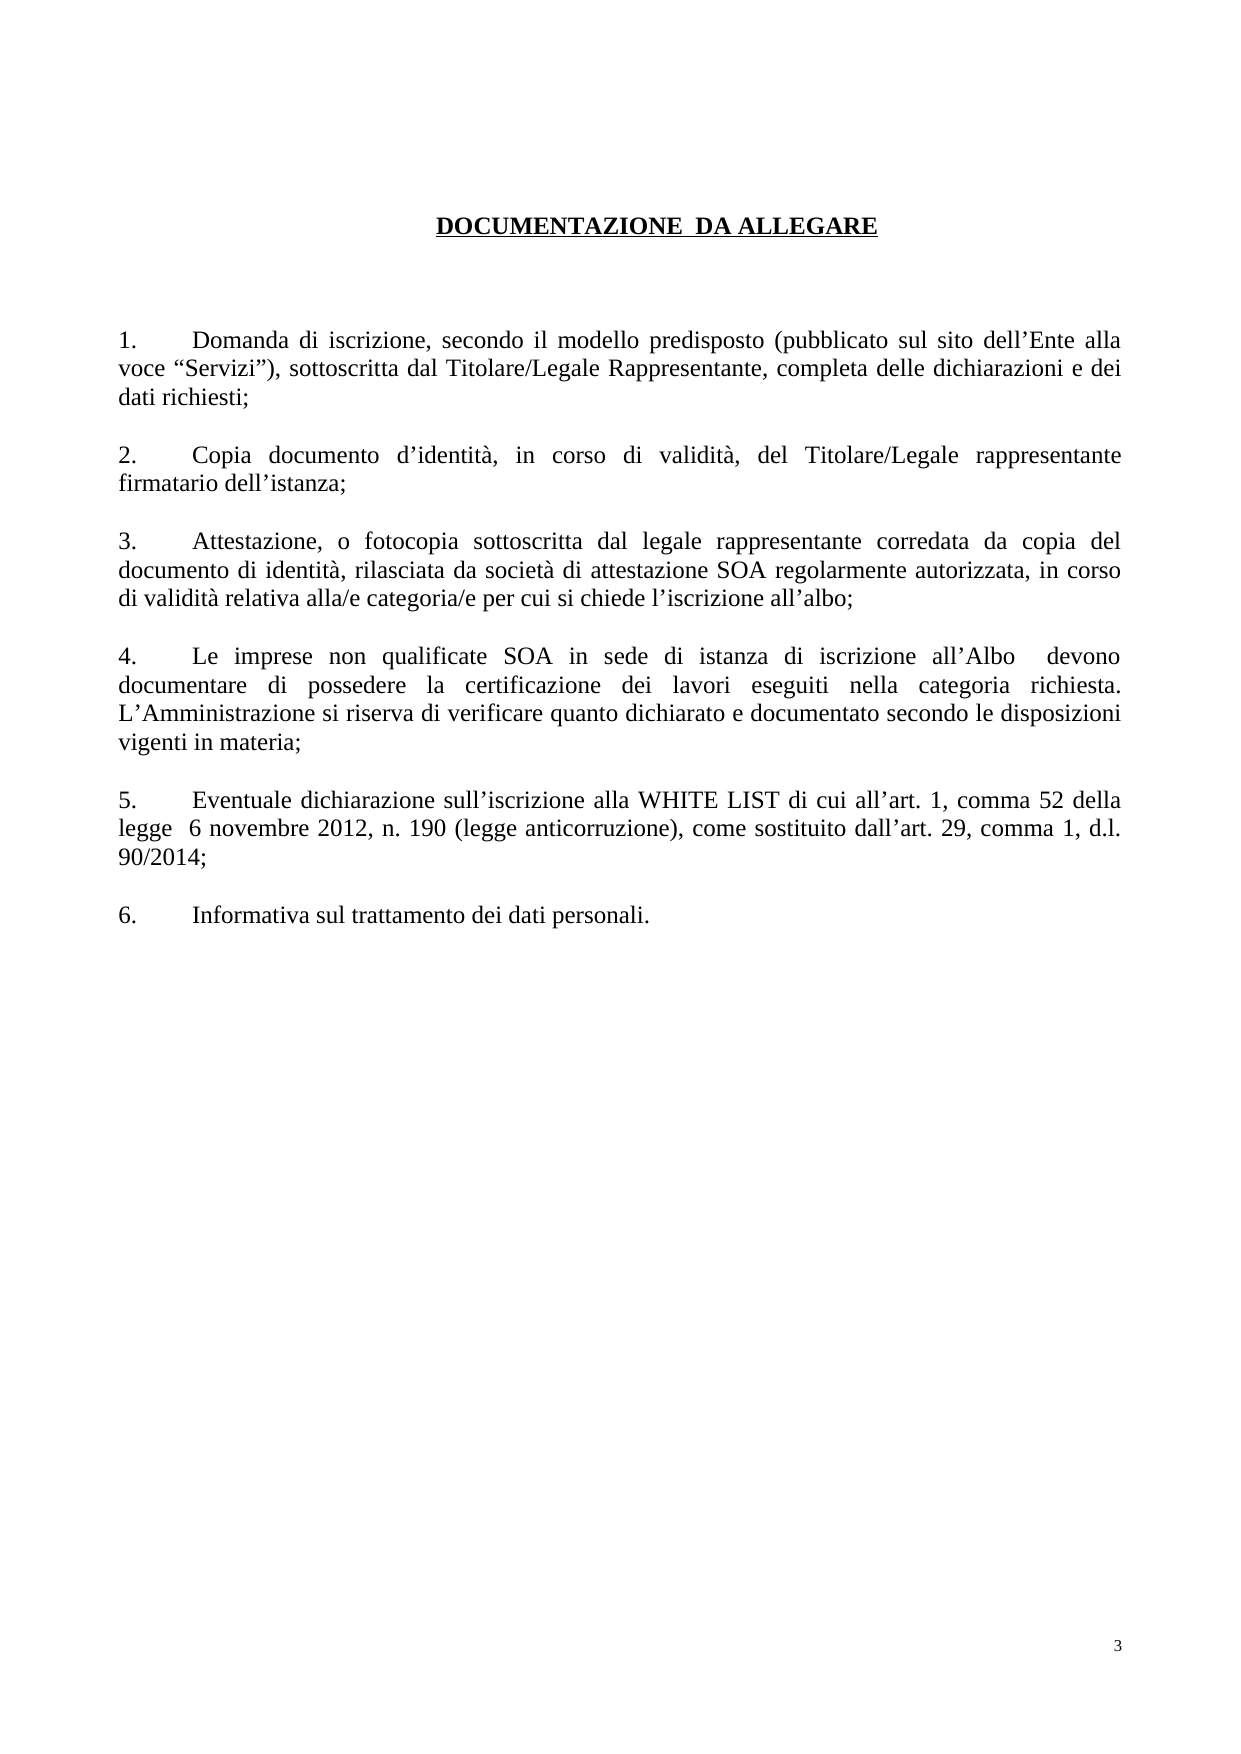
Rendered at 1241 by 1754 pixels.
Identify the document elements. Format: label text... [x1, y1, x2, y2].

text 1. Domanda di iscrizione, secondo il modello predisposto (pubblicato sul sito dell’Ente alla voce “Servizi”), sottoscritta dal Titolare/Legale Rappresentante, completa delle dichiarazioni e dei dati richiesti; [118, 325, 1122, 411]
text 4. Le imprese non qualificate SOA in sede di istanza di iscrizione all’Albo devono documentare di possedere la certificazione dei lavori eseguiti nella categoria richiesta. L’Amministrazione si riserva di verificare quanto dichiarato e documentato secondo le disposizioni vigenti in materia; [118, 641, 1122, 756]
text 2. Copia documento d’identità, in corso di validità, del Titolare/Legale rappresentante firmatario dell’istanza; [118, 440, 1122, 497]
text 3. Attestazione, o fotocopia sottoscritta dal legale rappresentante corredata da copia del documento di identità, rilasciata da società di attestazione SOA regolarmente autorizzata, in corso di validità relativa alla/e categoria/e per cui si chiede l’iscrizione all’albo; [118, 526, 1122, 612]
text 6. Informativa sul trattamento dei dati personali. [118, 900, 1122, 928]
text DOCUMENTAZIONE DA ALLEGARE [118, 211, 1122, 239]
text 5. Eventuale dichiarazione sull’iscrizione alla WHITE LIST di cui all’art. 1, comma 52 della legge 6 novembre 2012, n. 190 (legge anticorruzione), come sostituito dall’art. 29, comma 1, d.l. 90/2014; [118, 785, 1122, 871]
